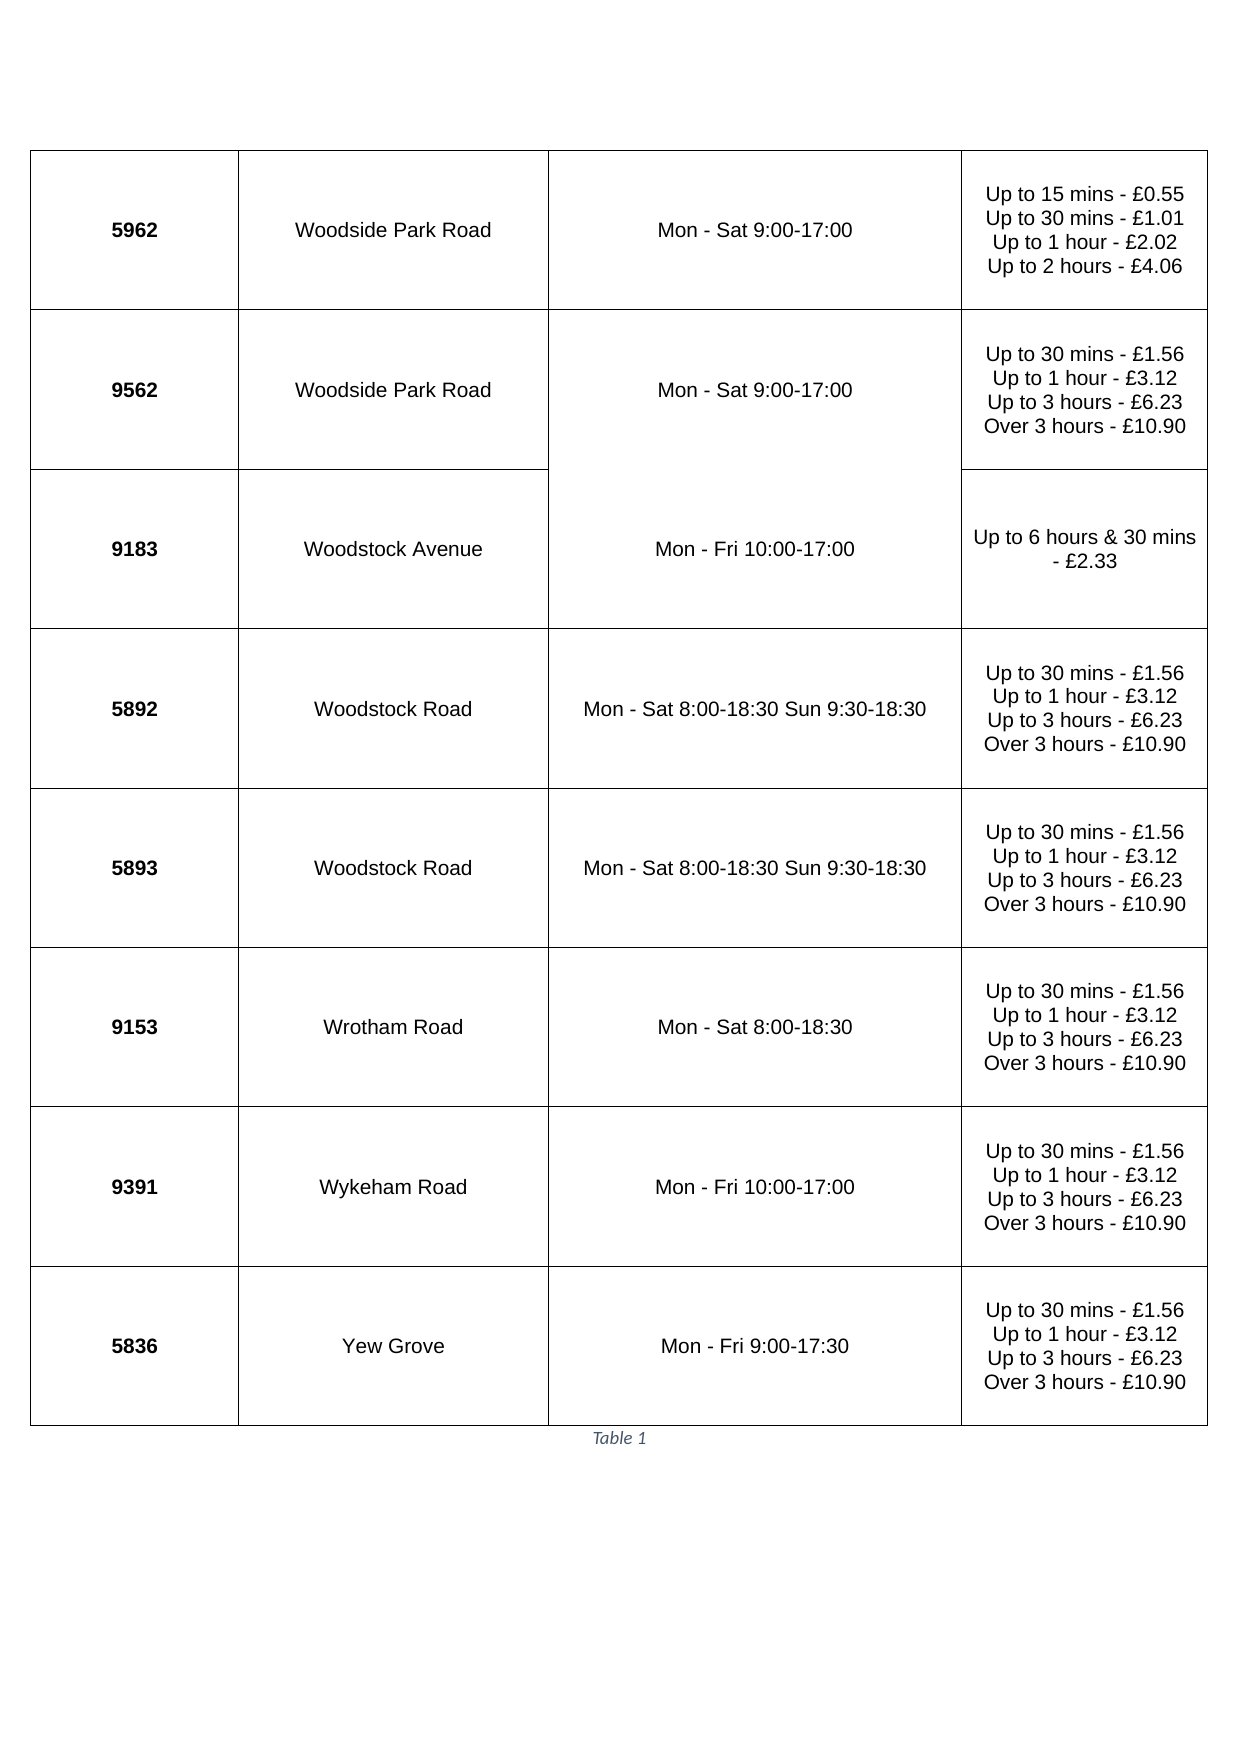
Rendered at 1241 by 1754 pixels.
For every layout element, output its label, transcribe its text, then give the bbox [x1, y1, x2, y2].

table_cell Up to 30 mins - £1.56 Up to 1 hour - £3.12 Up to 3 hours - £6.23 Over 3 hours - £10.90 [962, 1107, 1207, 1266]
table_cell Mon - Sat 9:00-17:00 [549, 151, 961, 309]
table_cell 5892 [31, 629, 238, 787]
table_cell 5893 [31, 789, 238, 947]
table_cell Mon - Fri 10:00-17:00 [549, 1107, 961, 1266]
table_cell Mon - Fri 10:00-17:00 [549, 469, 961, 628]
table_cell Woodstock Road [239, 789, 548, 947]
table_cell Mon - Sat 8:00-18:30 [549, 948, 961, 1106]
table_cell 9153 [31, 948, 238, 1106]
table_cell Up to 30 mins - £1.56 Up to 1 hour - £3.12 Up to 3 hours - £6.23 Over 3 hours - £10.90 [962, 789, 1207, 947]
table_cell Up to 30 mins - £1.56 Up to 1 hour - £3.12 Up to 3 hours - £6.23 Over 3 hours - £10.90 [962, 1267, 1207, 1425]
table_cell 5962 [31, 151, 238, 309]
table_cell Mon - Sat 9:00-17:00 [549, 310, 961, 469]
table_cell Wrotham Road [239, 948, 548, 1106]
table_cell Yew Grove [239, 1267, 548, 1425]
table_cell 9183 [31, 470, 238, 628]
table_cell 5836 [31, 1267, 238, 1425]
table_cell Up to 30 mins - £1.56 Up to 1 hour - £3.12 Up to 3 hours - £6.23 Over 3 hours - £10.90 [962, 310, 1207, 469]
text Table 1 [150, 1426, 1090, 1449]
table_cell Up to 15 mins - £0.55 Up to 30 mins - £1.01 Up to 1 hour - £2.02 Up to 2 hours - £4.06 [962, 151, 1207, 309]
table_cell Mon - Sat 8:00-18:30 Sun 9:30-18:30 [549, 629, 961, 787]
table_cell 9391 [31, 1107, 238, 1266]
table_cell Woodstock Avenue [239, 470, 548, 628]
table_cell Mon - Sat 8:00-18:30 Sun 9:30-18:30 [549, 789, 961, 947]
table_cell Up to 6 hours & 30 mins - £2.33 [962, 470, 1207, 628]
table_cell Woodside Park Road [239, 151, 548, 309]
table_cell Wykeham Road [239, 1107, 548, 1266]
table_cell 9562 [31, 310, 238, 469]
table_cell Up to 30 mins - £1.56 Up to 1 hour - £3.12 Up to 3 hours - £6.23 Over 3 hours - £10.90 [962, 629, 1207, 787]
table_cell Woodside Park Road [239, 310, 548, 469]
table_cell Up to 30 mins - £1.56 Up to 1 hour - £3.12 Up to 3 hours - £6.23 Over 3 hours - £10.90 [962, 948, 1207, 1106]
table_cell Woodstock Road [239, 629, 548, 787]
table_cell Mon - Fri 9:00-17:30 [549, 1267, 961, 1425]
